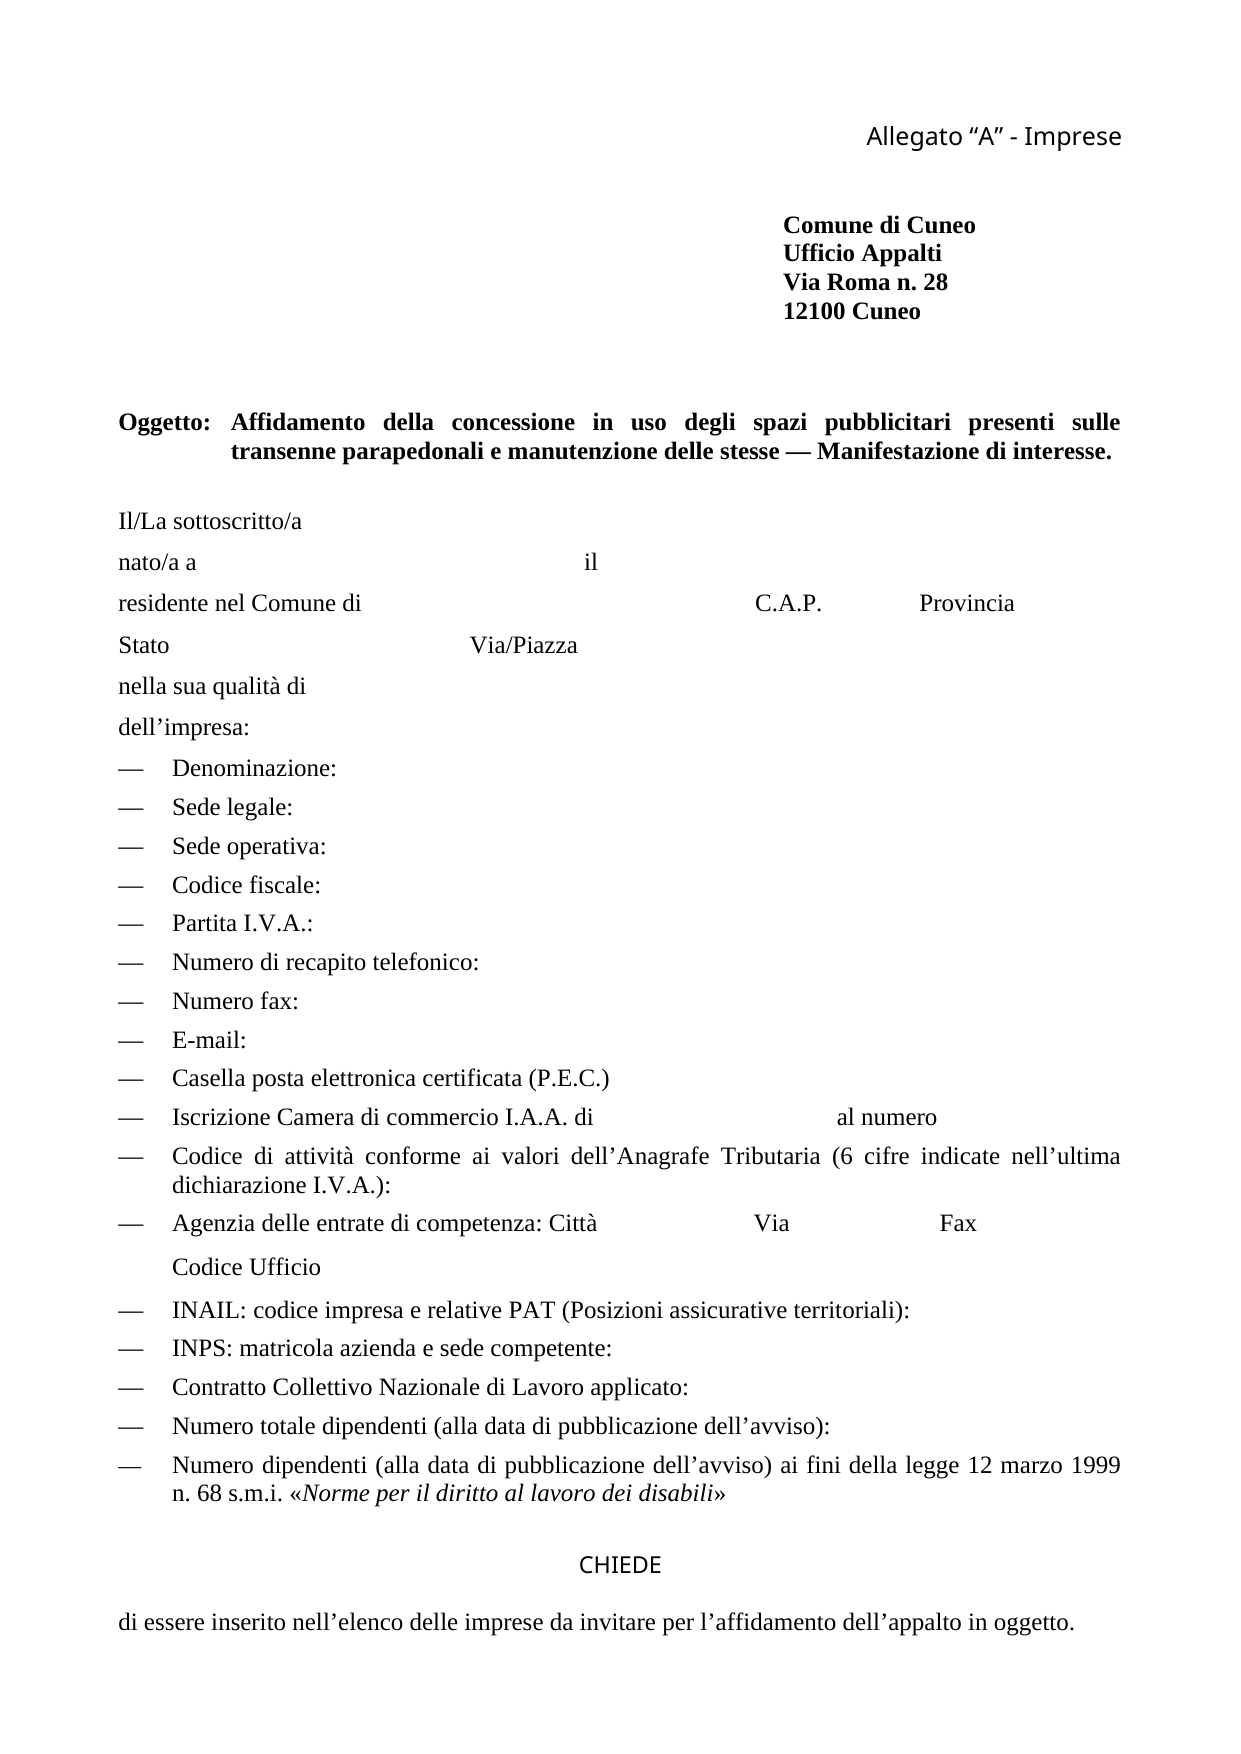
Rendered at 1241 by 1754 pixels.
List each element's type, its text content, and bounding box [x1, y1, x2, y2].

text residente nel Comune di C.A.P. Provincia [118, 588, 1122, 617]
text Comune di Cuneo [783, 210, 1122, 238]
list Numero totale dipendenti (alla data di pubblicazione dell’avviso): [118, 1411, 1122, 1440]
list Agenzia delle entrate di competenza: Città Via Fax [118, 1208, 1122, 1237]
text Via Roma n. 28 [783, 267, 1122, 296]
text 12100 Cuneo [783, 296, 1122, 325]
list Codice di attività conforme ai valori dell’Anagrafe Tributaria (6 cifre indicate nell’ultima dichiarazione I.V.A.): [118, 1141, 1122, 1198]
list Sede legale: [118, 792, 1122, 821]
text Ufficio Appalti [783, 238, 1122, 267]
text Stato Via/Piazza [118, 630, 1122, 658]
text nella sua qualità di [118, 671, 1122, 700]
list Codice fiscale: [118, 870, 1122, 898]
text Il/La sottoscritto/a [118, 506, 1122, 535]
list Sede operativa: [118, 831, 1122, 860]
list Iscrizione Camera di commercio I.A.A. di al numero [118, 1102, 1122, 1131]
list Numero di recapito telefonico: [118, 947, 1122, 976]
list INAIL: codice impresa e relative PAT (Posizioni assicurative territoriali): [118, 1295, 1122, 1323]
list Numero dipendenti (alla data di pubblicazione dell’avviso) ai fini della legge 12 marzo 1999 n. 68 s.m.i. «Norme per il diritto al lavoro dei disabili» [118, 1450, 1122, 1507]
text nato/a a il [118, 547, 1122, 576]
text Oggetto: Affidamento della concessione in uso degli spazi pubblicitari presenti sulle transenne parapedonali e manutenzione delle stesse — Manifestazione di interesse. [118, 407, 1122, 465]
text dell’impresa: [118, 712, 1122, 741]
list Numero fax: [118, 986, 1122, 1015]
text di essere inserito nell’elenco delle imprese da invitare per l’affidamento dell’appalto in oggetto. [118, 1607, 1122, 1636]
list E-mail: [118, 1025, 1122, 1053]
list Partita I.V.A.: [118, 908, 1122, 937]
text Codice Ufficio [118, 1252, 1122, 1280]
list Contratto Collettivo Nazionale di Lavoro applicato: [118, 1372, 1122, 1401]
list INPS: matricola azienda e sede competente: [118, 1333, 1122, 1362]
text chiede [118, 1542, 1122, 1582]
list Casella posta elettronica certificata (P.E.C.) [118, 1063, 1122, 1092]
subtitle Allegato “A” - Imprese [118, 118, 1122, 152]
list Denominazione: [118, 753, 1122, 782]
